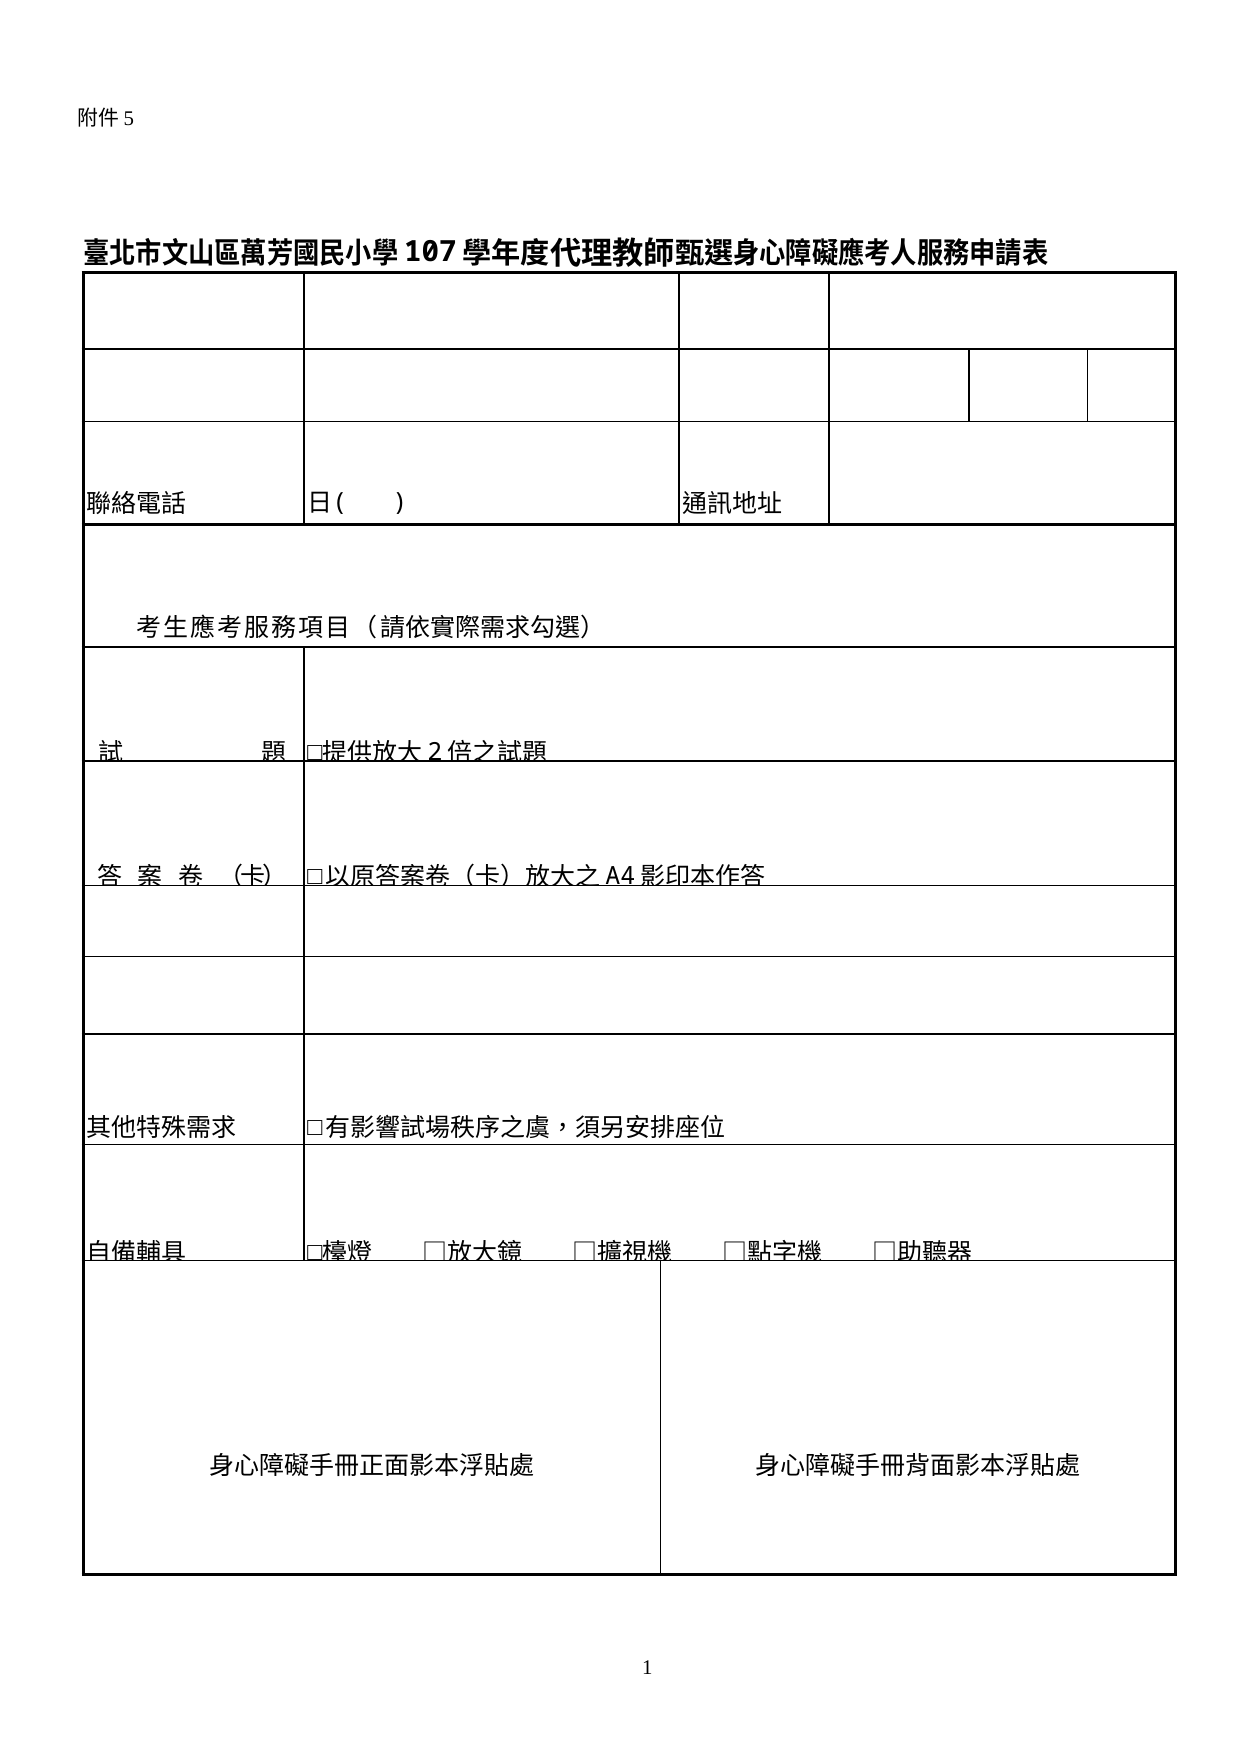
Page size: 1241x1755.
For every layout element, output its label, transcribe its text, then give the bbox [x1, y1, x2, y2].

table_cell 類 別 [680, 350, 828, 421]
table_cell 程度別 [970, 350, 1087, 421]
table_cell [830, 350, 968, 421]
table_cell 考生應考服務項目（請依實際需求勾選） [85, 526, 1174, 646]
table_cell □試場安排在1樓或設有電梯之試場 [305, 886, 1174, 956]
table_cell 身心障礙手冊背面影本浮貼處 [661, 1261, 1174, 1573]
table_cell □其他： [305, 957, 1174, 1033]
table_cell [1088, 350, 1174, 421]
table_cell □提供放大2倍之試題 □報讀試題 [305, 648, 1174, 760]
table_header [305, 274, 678, 348]
table_cell 聯絡電話 [85, 422, 303, 523]
table_header 性別 [680, 274, 828, 348]
table_header 姓名 [85, 274, 303, 348]
table_cell [830, 422, 1174, 523]
table_cell □檯燈 □放大鏡 □擴視機 □點字機 □助聽器 □醫療器材 □盲用電腦 □其他： [305, 1145, 1174, 1260]
table_header □男 □女 [830, 274, 1174, 348]
table_cell 自備輔具 （經檢查後使用） [85, 1145, 303, 1260]
table_cell 身心障礙手冊正面影本浮貼處 [85, 1261, 660, 1573]
table_cell □有影響試場秩序之虞，須另安排座位 □其他： [305, 1035, 1174, 1143]
table_cell 身心障礙手冊字號 [85, 350, 303, 421]
table_cell 通訊地址 [680, 422, 828, 523]
text 附件5 [77, 101, 149, 128]
text 臺北市文山區萬芳國民小學107學年度代理教師甄選身心障礙應考人服務申請表 [83, 209, 1211, 271]
table_cell 試場安排 [85, 886, 303, 956]
table_cell 其他特殊需求 [85, 1035, 303, 1143]
table_cell 日( ) 夜( ) 行動電話 [305, 422, 678, 523]
table_cell □以原答案卷（卡）放大之A4影印本作答 □ 以A4空白紙代替答案卷（卡）作答 [305, 762, 1174, 885]
table_cell 試 題 [85, 648, 303, 760]
table_cell [305, 350, 678, 421]
table_cell 答 案 卷 （卡） [85, 762, 303, 885]
table_cell 考場提供輔具 [85, 957, 303, 1033]
